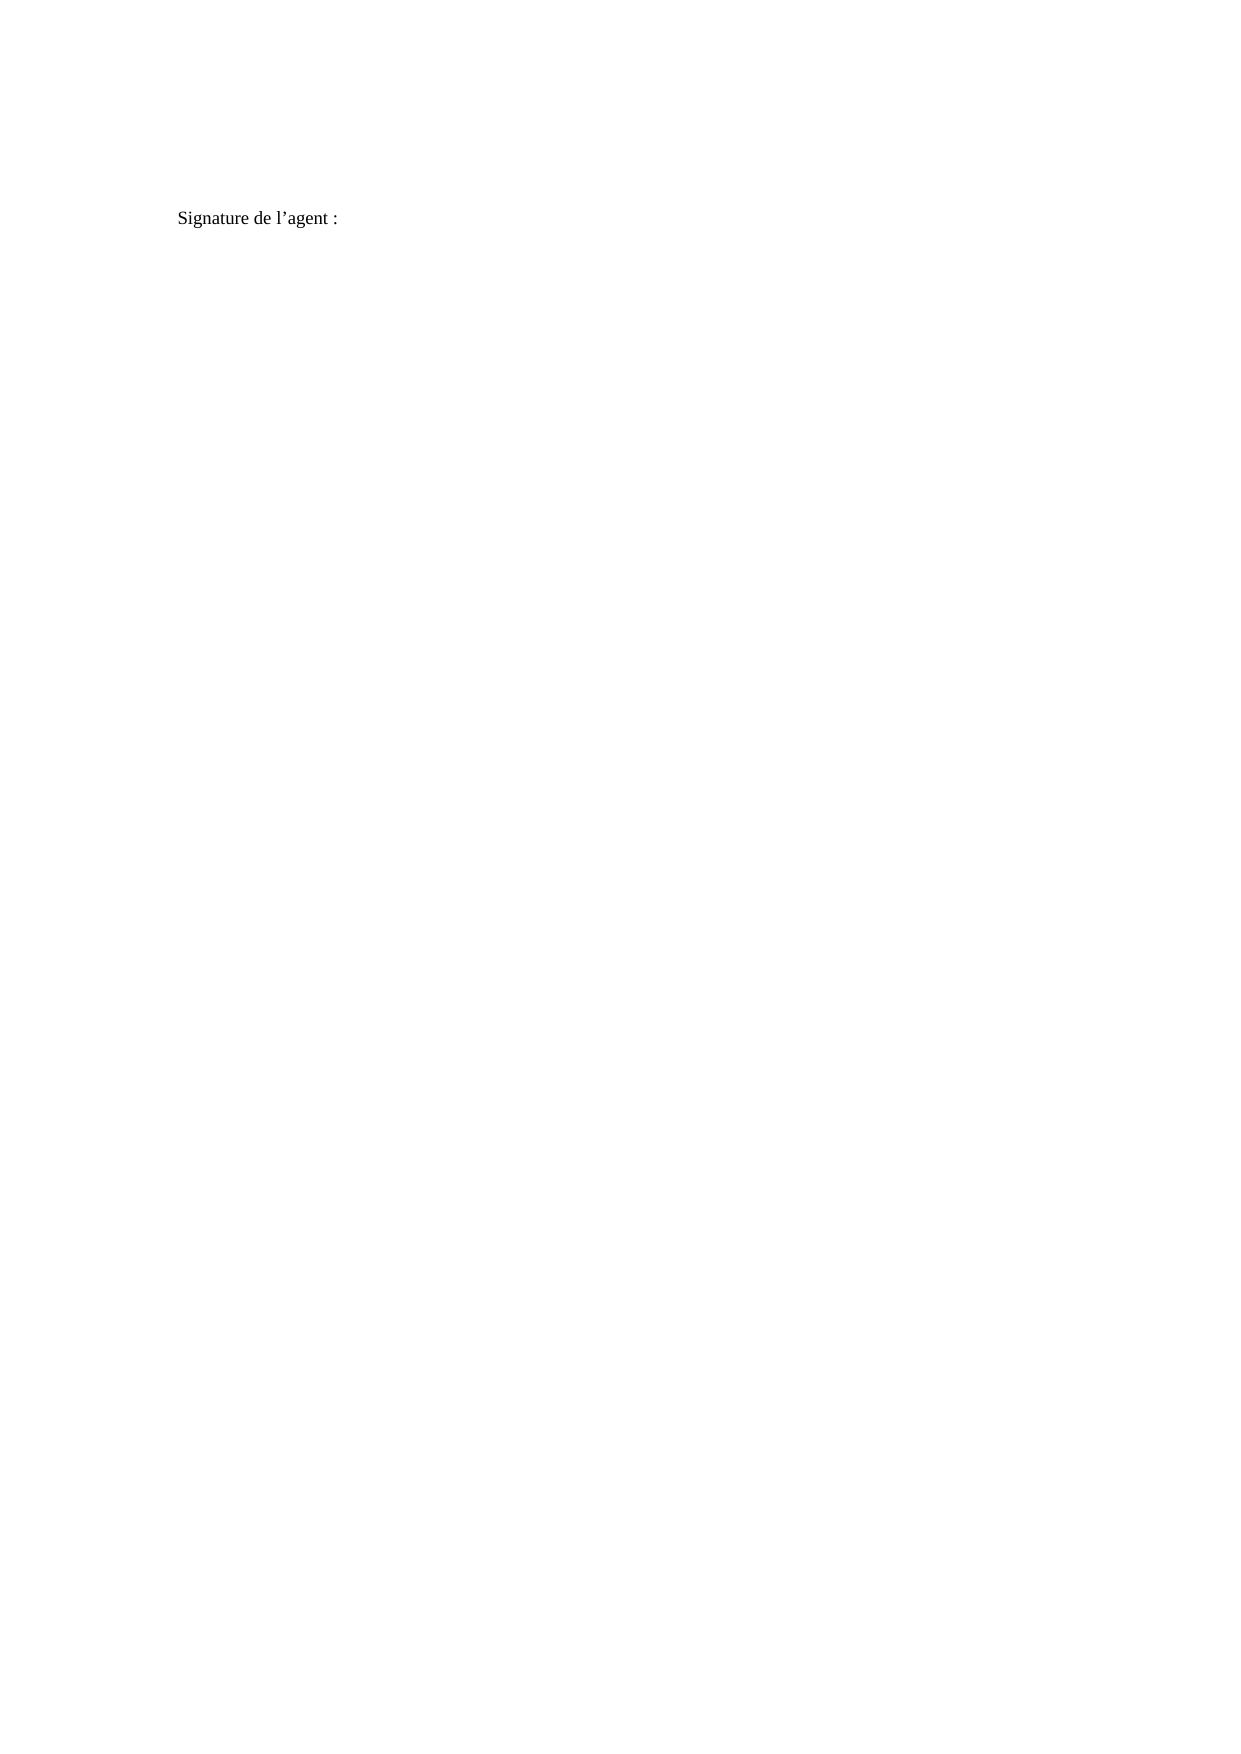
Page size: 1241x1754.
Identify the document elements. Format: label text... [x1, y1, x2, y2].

text Signature de l’agent : [177, 207, 1152, 228]
